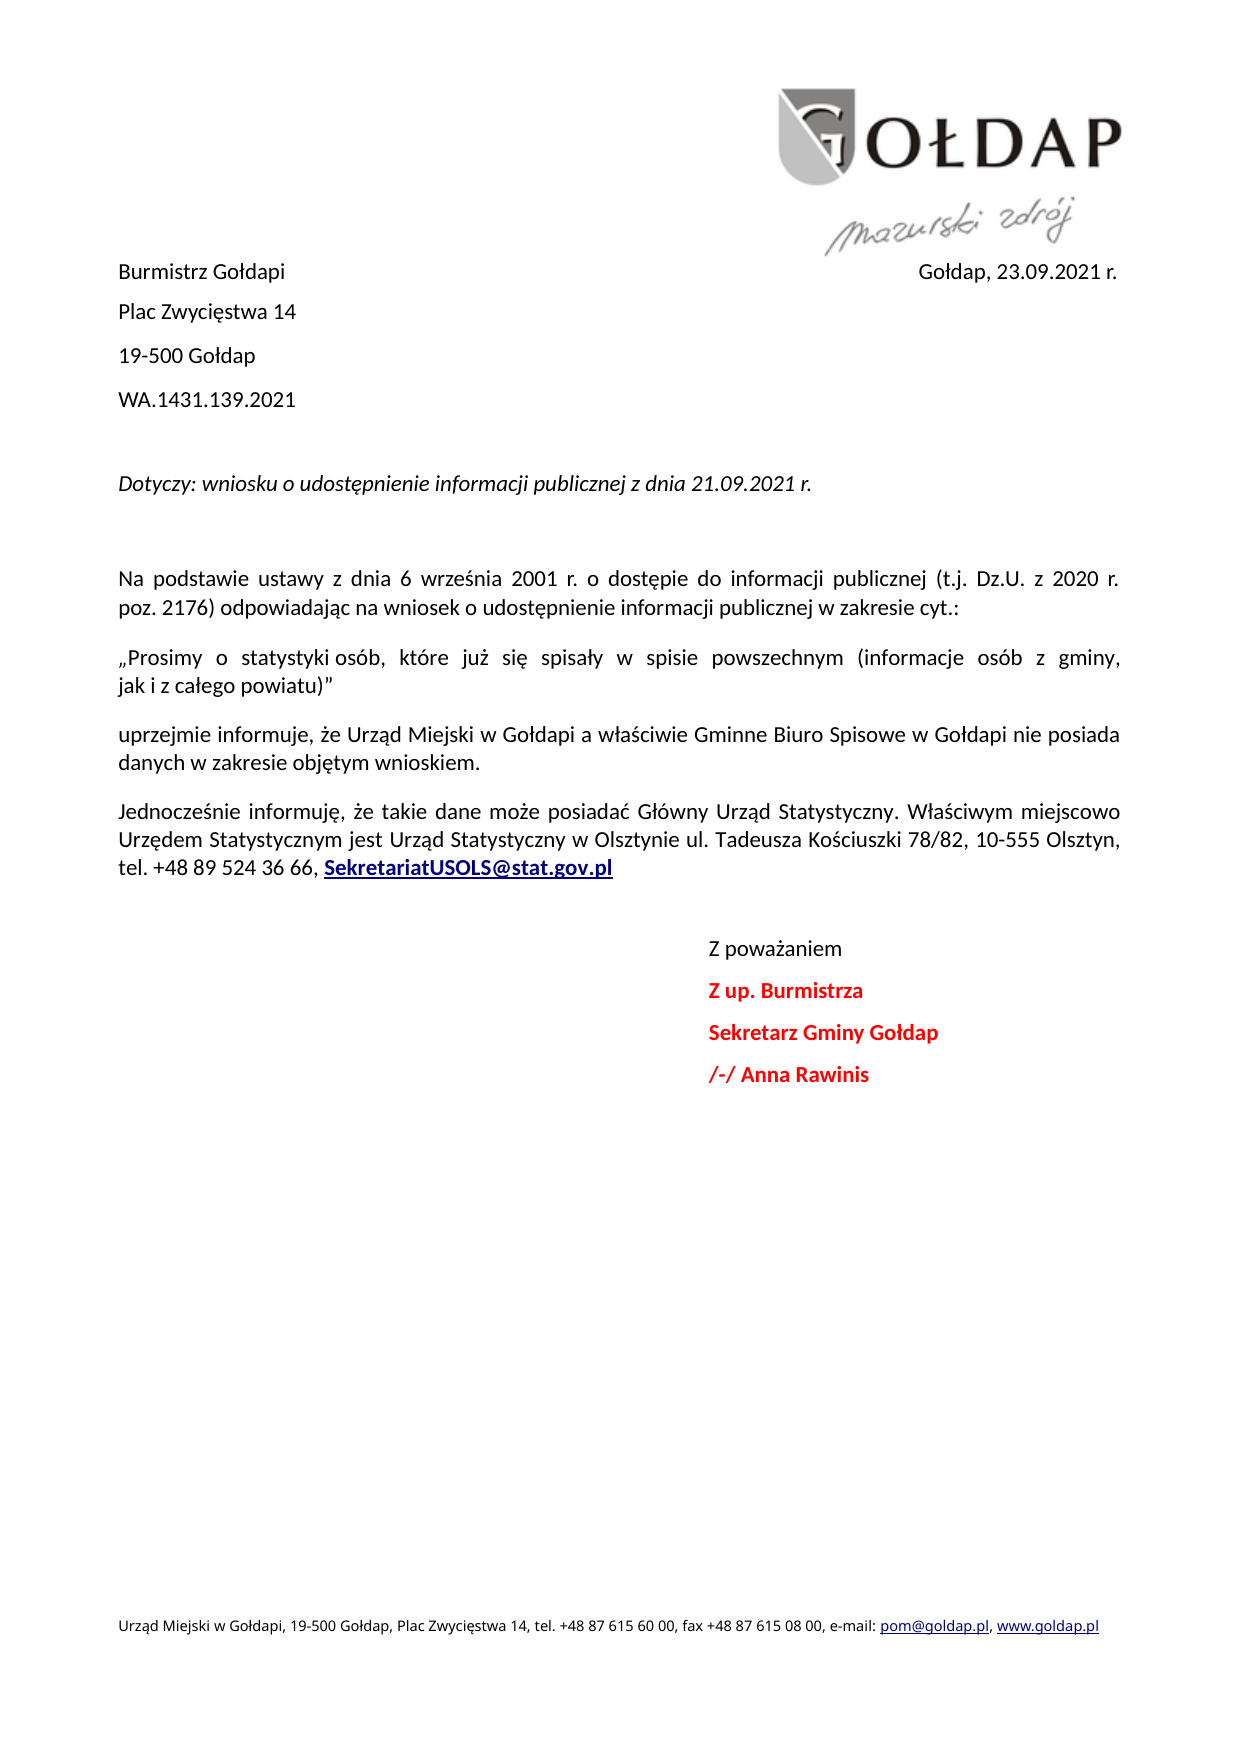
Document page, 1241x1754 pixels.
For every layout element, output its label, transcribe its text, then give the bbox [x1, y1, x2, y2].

text Na podstawie ustawy z dnia 6 września 2001 r. o dostępie do informacji publicznej (t.j. Dz.U. z 2020 r. poz. 2176) odpowiadając na wniosek o udostępnienie informacji publicznej w zakresie cyt.: [118, 564, 1122, 621]
text Z poważaniem [635, 934, 1122, 962]
text /-/ Anna Rawinis [635, 1060, 1122, 1088]
text Sekretarz Gminy Gołdap [118, 1018, 1122, 1046]
text WA.1431.139.2021 [118, 385, 1122, 413]
text Burmistrz Gołdapi Gołdap, 23.09.2021 r. [118, 118, 1122, 285]
text Plac Zwycięstwa 14 [118, 297, 1122, 325]
text Dotyczy: wniosku o udostępnienie informacji publicznej z dnia 21.09.2021 r. [118, 469, 1122, 497]
text Z up. Burmistrza [118, 976, 1122, 1004]
text 19-500 Gołdap [118, 341, 1122, 369]
text Jednocześnie informuję, że takie dane może posiadać Główny Urząd Statystyczny. Właściwym miejscowo Urzędem Statystycznym jest Urząd Statystyczny w Olsztynie ul. Tadeusza Kościuszki 78/82, 10-555 Olsztyn, tel. +48 89 524 36 66, SekretariatUSOLS@stat.gov.pl [118, 797, 1122, 881]
text „Prosimy o statystyki osób, które już się spisały w spisie powszechnym (informacje osób z gminy, jak i z całego powiatu)” [118, 643, 1122, 699]
text uprzejmie informuje, że Urząd Miejski w Gołdapi a właściwie Gminne Biuro Spisowe w Gołdapi nie posiada danych w zakresie objętym wnioskiem. [118, 720, 1122, 776]
